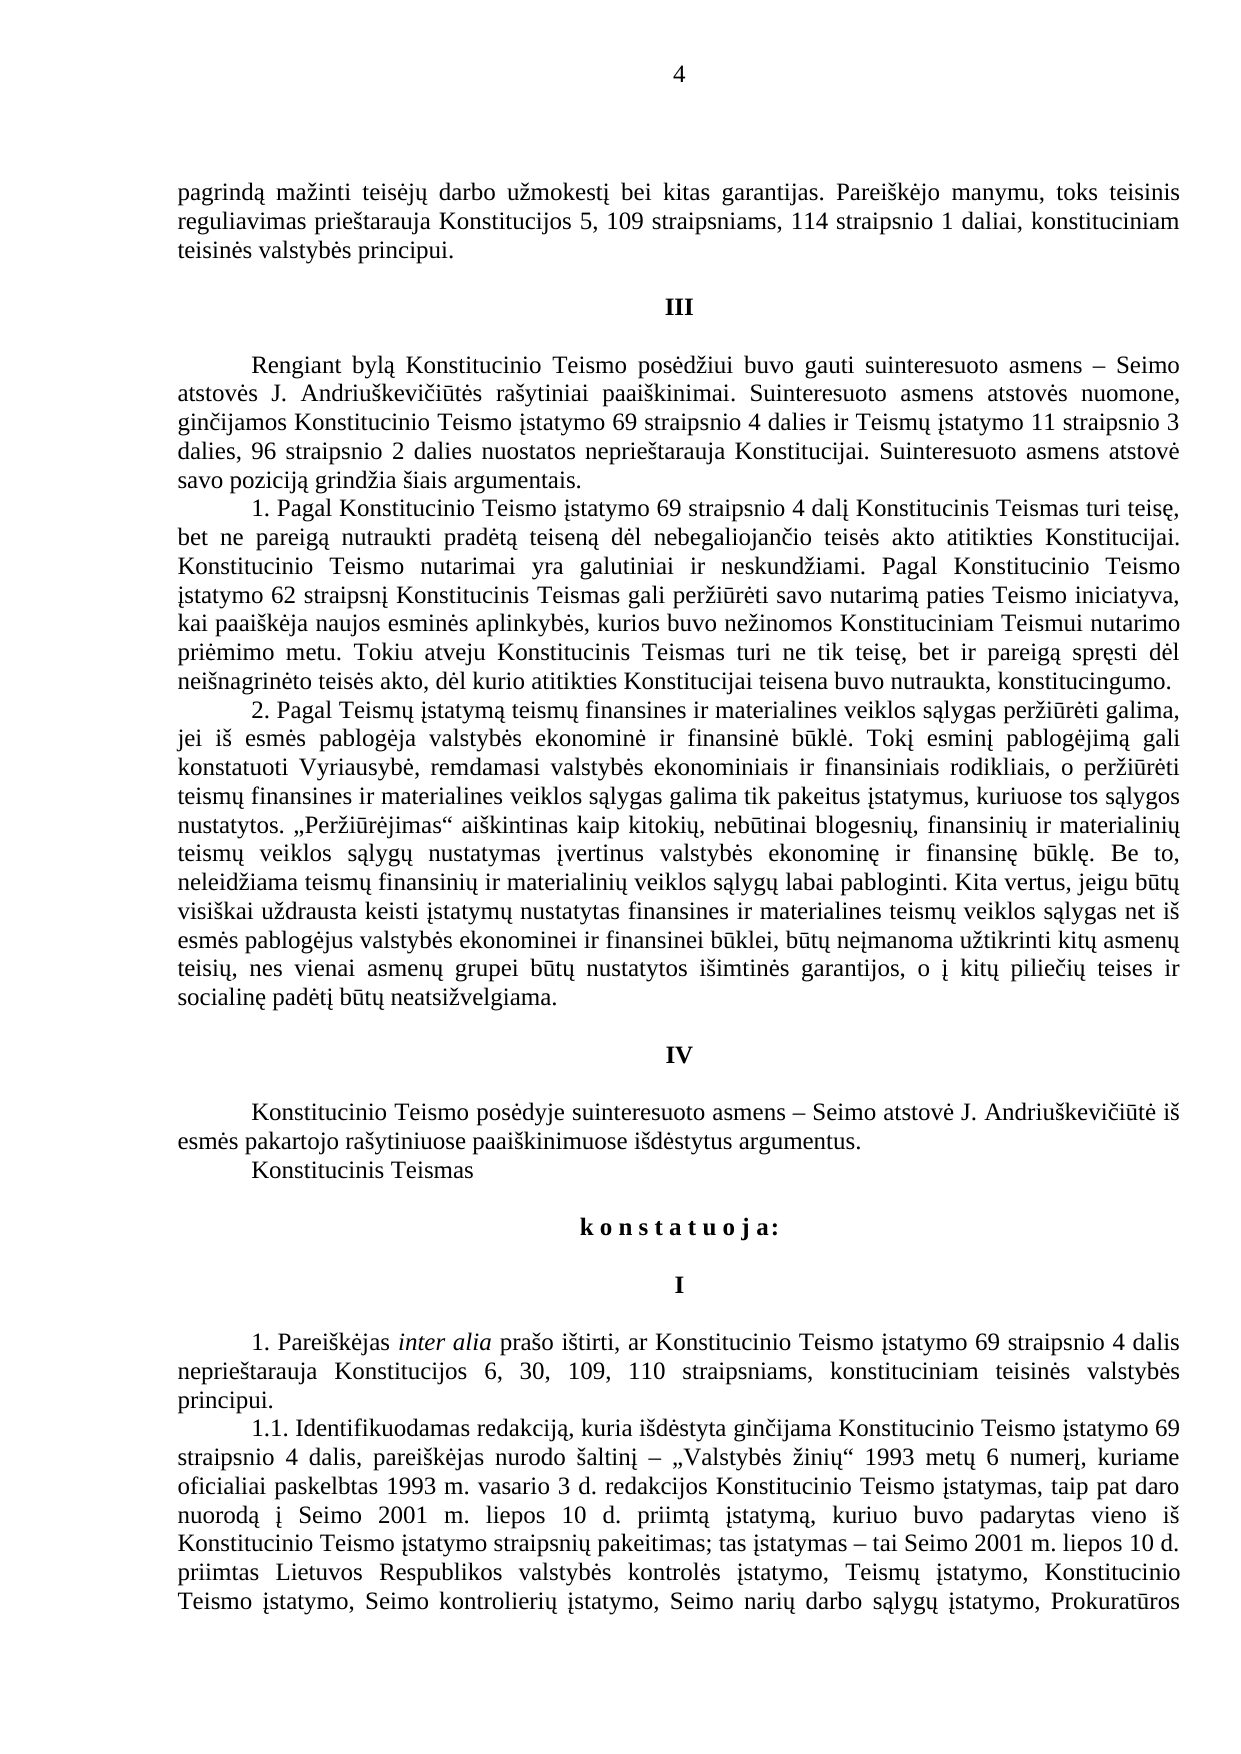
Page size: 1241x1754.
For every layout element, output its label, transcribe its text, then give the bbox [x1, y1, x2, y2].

text 2. Pagal Teismų įstatymą teismų finansines ir materialines veiklos sąlygas peržiūrėti galima, jei iš esmės pablogėja valstybės ekonominė ir finansinė būklė. Tokį esminį pablogėjimą gali konstatuoti Vyriausybė, remdamasi valstybės ekonominiais ir finansiniais rodikliais, o peržiūrėti teismų finansines ir materialines veiklos sąlygas galima tik pakeitus įstatymus, kuriuose tos sąlygos nustatytos. „Peržiūrėjimas“ aiškintinas kaip kitokių, nebūtinai blogesnių, finansinių ir materialinių teismų veiklos sąlygų nustatymas įvertinus valstybės ekonominę ir finansinę būklę. Be to, neleidžiama teismų finansinių ir materialinių veiklos sąlygų labai pabloginti. Kita vertus, jeigu būtų visiškai uždrausta keisti įstatymų nustatytas finansines ir materialines teismų veiklos sąlygas net iš esmės pablogėjus valstybės ekonominei ir finansinei būklei, būtų neįmanoma užtikrinti kitų asmenų teisių, nes vienai asmenų grupei būtų nustatytos išimtinės garantijos, o į kitų piliečių teises ir socialinę padėtį būtų neatsižvelgiama. [177, 695, 1181, 1011]
text 1. Pagal Konstitucinio Teismo įstatymo 69 straipsnio 4 dalį Konstitucinis Teismas turi teisę, bet ne pareigą nutraukti pradėtą teiseną dėl nebegaliojančio teisės akto atitikties Konstitucijai. Konstitucinio Teismo nutarimai yra galutiniai ir neskundžiami. Pagal Konstitucinio Teismo įstatymo 62 straipsnį Konstitucinis Teismas gali peržiūrėti savo nutarimą paties Teismo iniciatyva, kai paaiškėja naujos esminės aplinkybės, kurios buvo nežinomos Konstituciniam Teismui nutarimo priėmimo metu. Tokiu atveju Konstitucinis Teismas turi ne tik teisę, bet ir pareigą spręsti dėl neišnagrinėto teisės akto, dėl kurio atitikties Konstitucijai teisena buvo nutraukta, konstitucingumo. [177, 493, 1181, 695]
text IV [177, 1040, 1181, 1068]
text Konstitucinio Teismo posėdyje suinteresuoto asmens – Seimo atstovė J. Andriuškevičiūtė iš esmės pakartojo rašytiniuose paaiškinimuose išdėstytus argumentus. [177, 1097, 1181, 1155]
text 1.1. Identifikuodamas redakciją, kuria išdėstyta ginčijama Konstitucinio Teismo įstatymo 69 straipsnio 4 dalis, pareiškėjas nurodo šaltinį – „Valstybės žinių“ 1993 metų 6 numerį, kuriame oficialiai paskelbtas 1993 m. vasario 3 d. redakcijos Konstitucinio Teismo įstatymas, taip pat daro nuorodą į Seimo 2001 m. liepos 10 d. priimtą įstatymą, kuriuo buvo padarytas vieno iš Konstitucinio Teismo įstatymo straipsnių pakeitimas; tas įstatymas – tai Seimo 2001 m. liepos 10 d. priimtas Lietuvos Respublikos valstybės kontrolės įstatymo, Teismų įstatymo, Konstitucinio Teismo įstatymo, Seimo kontrolierių įstatymo, Seimo narių darbo sąlygų įstatymo, Prokuratūros [177, 1413, 1181, 1615]
text III [177, 292, 1181, 321]
text Rengiant bylą Konstitucinio Teismo posėdžiui buvo gauti suinteresuoto asmens – Seimo atstovės J. Andriuškevičiūtės rašytiniai paaiškinimai. Suinteresuoto asmens atstovės nuomone, ginčijamos Konstitucinio Teismo įstatymo 69 straipsnio 4 dalies ir Teismų įstatymo 11 straipsnio 3 dalies, 96 straipsnio 2 dalies nuostatos neprieštarauja Konstitucijai. Suinteresuoto asmens atstovė savo poziciją grindžia šiais argumentais. [177, 350, 1181, 493]
text Konstitucinis Teismas [177, 1155, 1181, 1183]
text pagrindą mažinti teisėjų darbo užmokestį bei kitas garantijas. Pareiškėjo manymu, toks teisinis reguliavimas prieštarauja Konstitucijos 5, 109 straipsniams, 114 straipsnio 1 daliai, konstituciniam teisinės valstybės principui. [177, 177, 1181, 263]
text 1. Pareiškėjas inter alia prašo ištirti, ar Konstitucinio Teismo įstatymo 69 straipsnio 4 dalis neprieštarauja Konstitucijos 6, 30, 109, 110 straipsniams, konstituciniam teisinės valstybės principui. [177, 1327, 1181, 1413]
text konstatuoja: [177, 1212, 1181, 1241]
text I [177, 1270, 1181, 1298]
